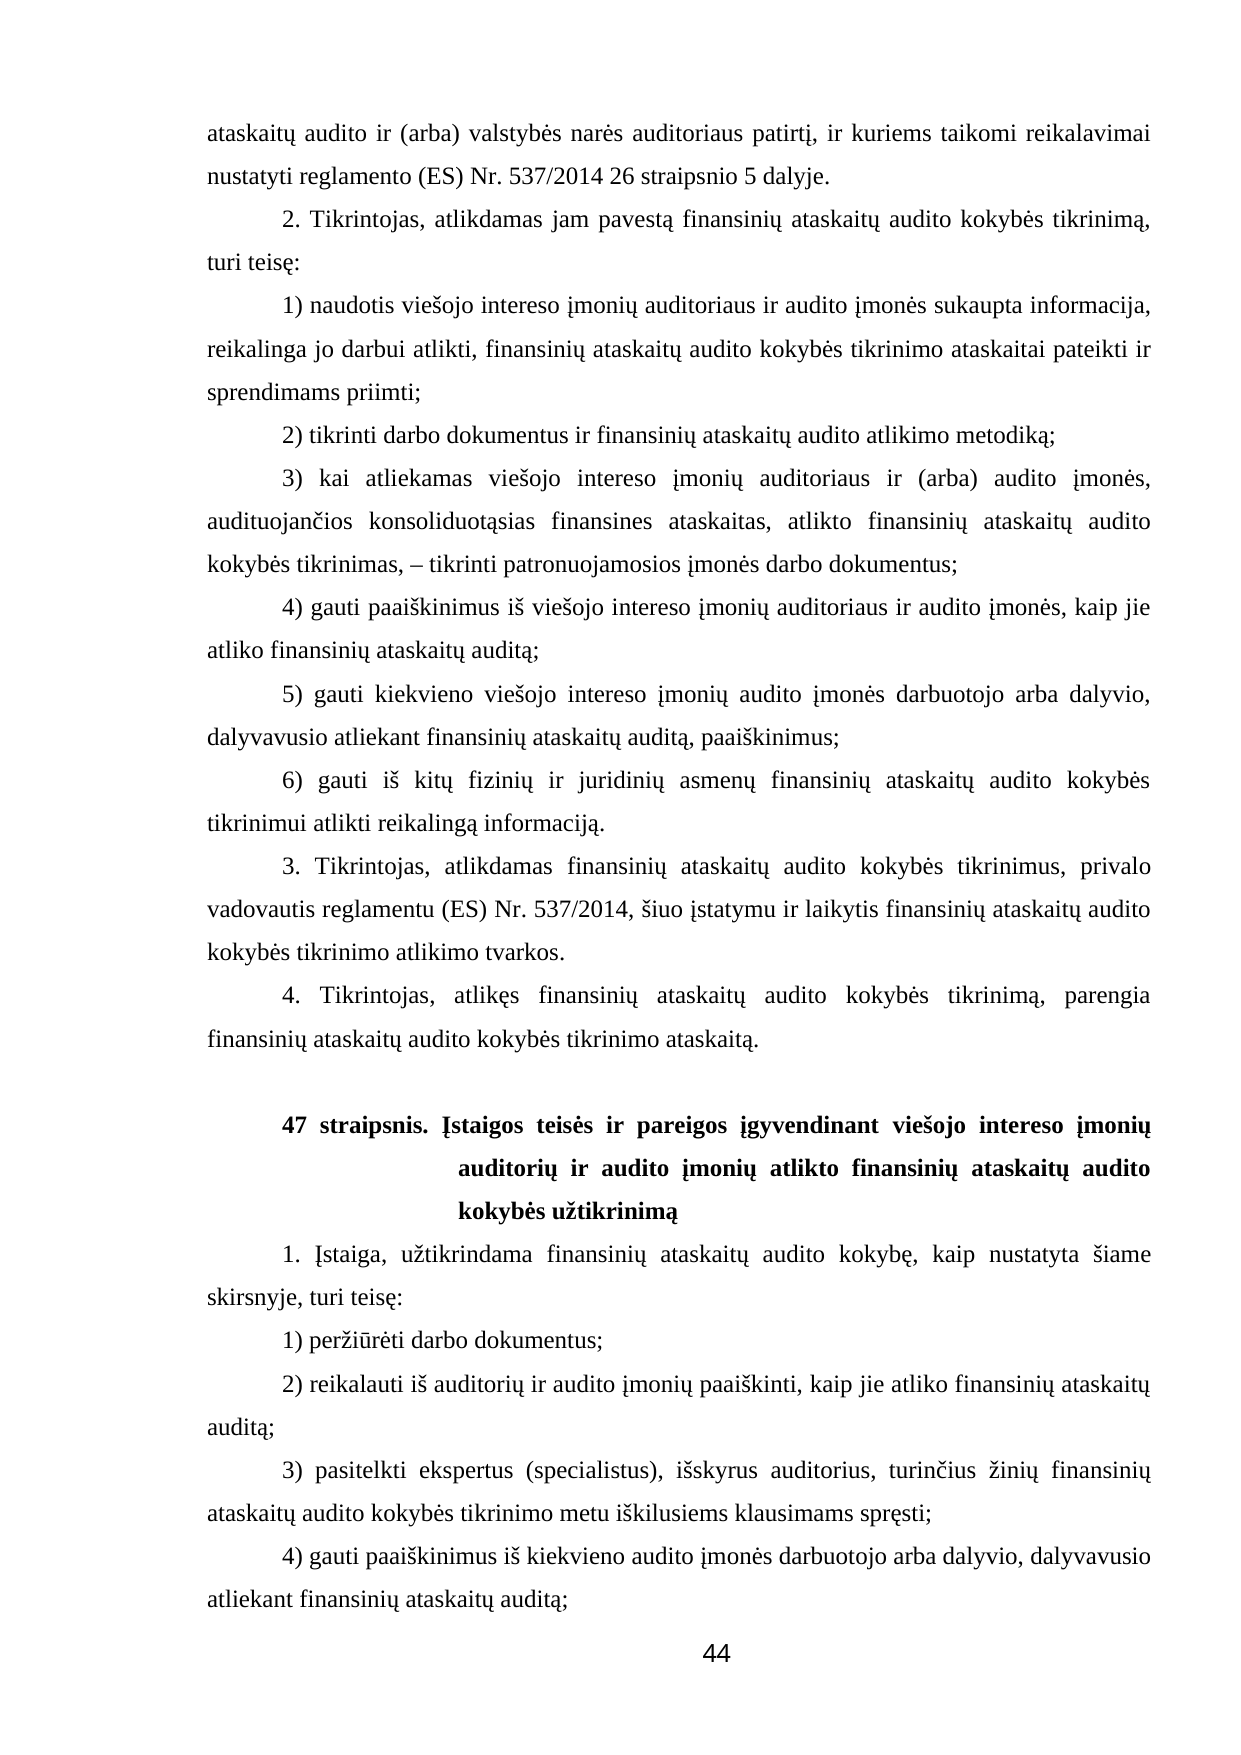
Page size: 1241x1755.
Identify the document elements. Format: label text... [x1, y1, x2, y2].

text 1. Įstaiga, užtikrindama finansinių ataskaitų audito kokybę, kaip nustatyta šiame skirsnyje, turi teisę: [207, 1239, 1152, 1311]
text 1) naudotis viešojo intereso įmonių auditoriaus ir audito įmonės sukaupta informacija, reikalinga jo darbui atlikti, finansinių ataskaitų audito kokybės tikrinimo ataskaitai pateikti ir sprendimams priimti; [207, 291, 1152, 406]
text 1) peržiūrėti darbo dokumentus; [207, 1326, 1152, 1354]
text 3. Tikrintojas, atlikdamas finansinių ataskaitų audito kokybės tikrinimus, privalo vadovautis reglamentu (ES) Nr. 537/2014, šiuo įstatymu ir laikytis finansinių ataskaitų audito kokybės tikrinimo atlikimo tvarkos. [207, 851, 1152, 966]
text 6) gauti iš kitų fizinių ir juridinių asmenų finansinių ataskaitų audito kokybės tikrinimui atlikti reikalingą informaciją. [207, 765, 1152, 837]
text 5) gauti kiekvieno viešojo intereso įmonių audito įmonės darbuotojo arba dalyvio, dalyvavusio atliekant finansinių ataskaitų auditą, paaiškinimus; [207, 679, 1152, 751]
text 4) gauti paaiškinimus iš kiekvieno audito įmonės darbuotojo arba dalyvio, dalyvavusio atliekant finansinių ataskaitų auditą; [207, 1541, 1152, 1613]
text 2) tikrinti darbo dokumentus ir finansinių ataskaitų audito atlikimo metodiką; [207, 420, 1152, 449]
text 3) kai atliekamas viešojo intereso įmonių auditoriaus ir (arba) audito įmonės, audituojančios konsoliduotąsias finansines ataskaitas, atlikto finansinių ataskaitų audito kokybės tikrinimas, – tikrinti patronuojamosios įmonės darbo dokumentus; [207, 463, 1152, 578]
text 2. Tikrintojas, atlikdamas jam pavestą finansinių ataskaitų audito kokybės tikrinimą, turi teisę: [207, 204, 1152, 276]
text 4) gauti paaiškinimus iš viešojo intereso įmonių auditoriaus ir audito įmonės, kaip jie atliko finansinių ataskaitų auditą; [207, 592, 1152, 664]
text ataskaitų audito ir (arba) valstybės narės auditoriaus patirtį, ir kuriems taikomi reikalavimai nustatyti reglamento (ES) Nr. 537/2014 26 straipsnio 5 dalyje. [207, 118, 1152, 190]
text 4. Tikrintojas, atlikęs finansinių ataskaitų audito kokybės tikrinimą, parengia finansinių ataskaitų audito kokybės tikrinimo ataskaitą. [207, 981, 1152, 1052]
text 47 straipsnis. Įstaigos teisės ir pareigos įgyvendinant viešojo intereso įmonių auditorių ir audito įmonių atlikto finansinių ataskaitų audito kokybės užtikrinimą [282, 1110, 1152, 1225]
text 2) reikalauti iš auditorių ir audito įmonių paaiškinti, kaip jie atliko finansinių ataskaitų auditą; [207, 1369, 1152, 1441]
text 3) pasitelkti ekspertus (specialistus), išskyrus auditorius, turinčius žinių finansinių ataskaitų audito kokybės tikrinimo metu iškilusiems klausimams spręsti; [207, 1455, 1152, 1527]
